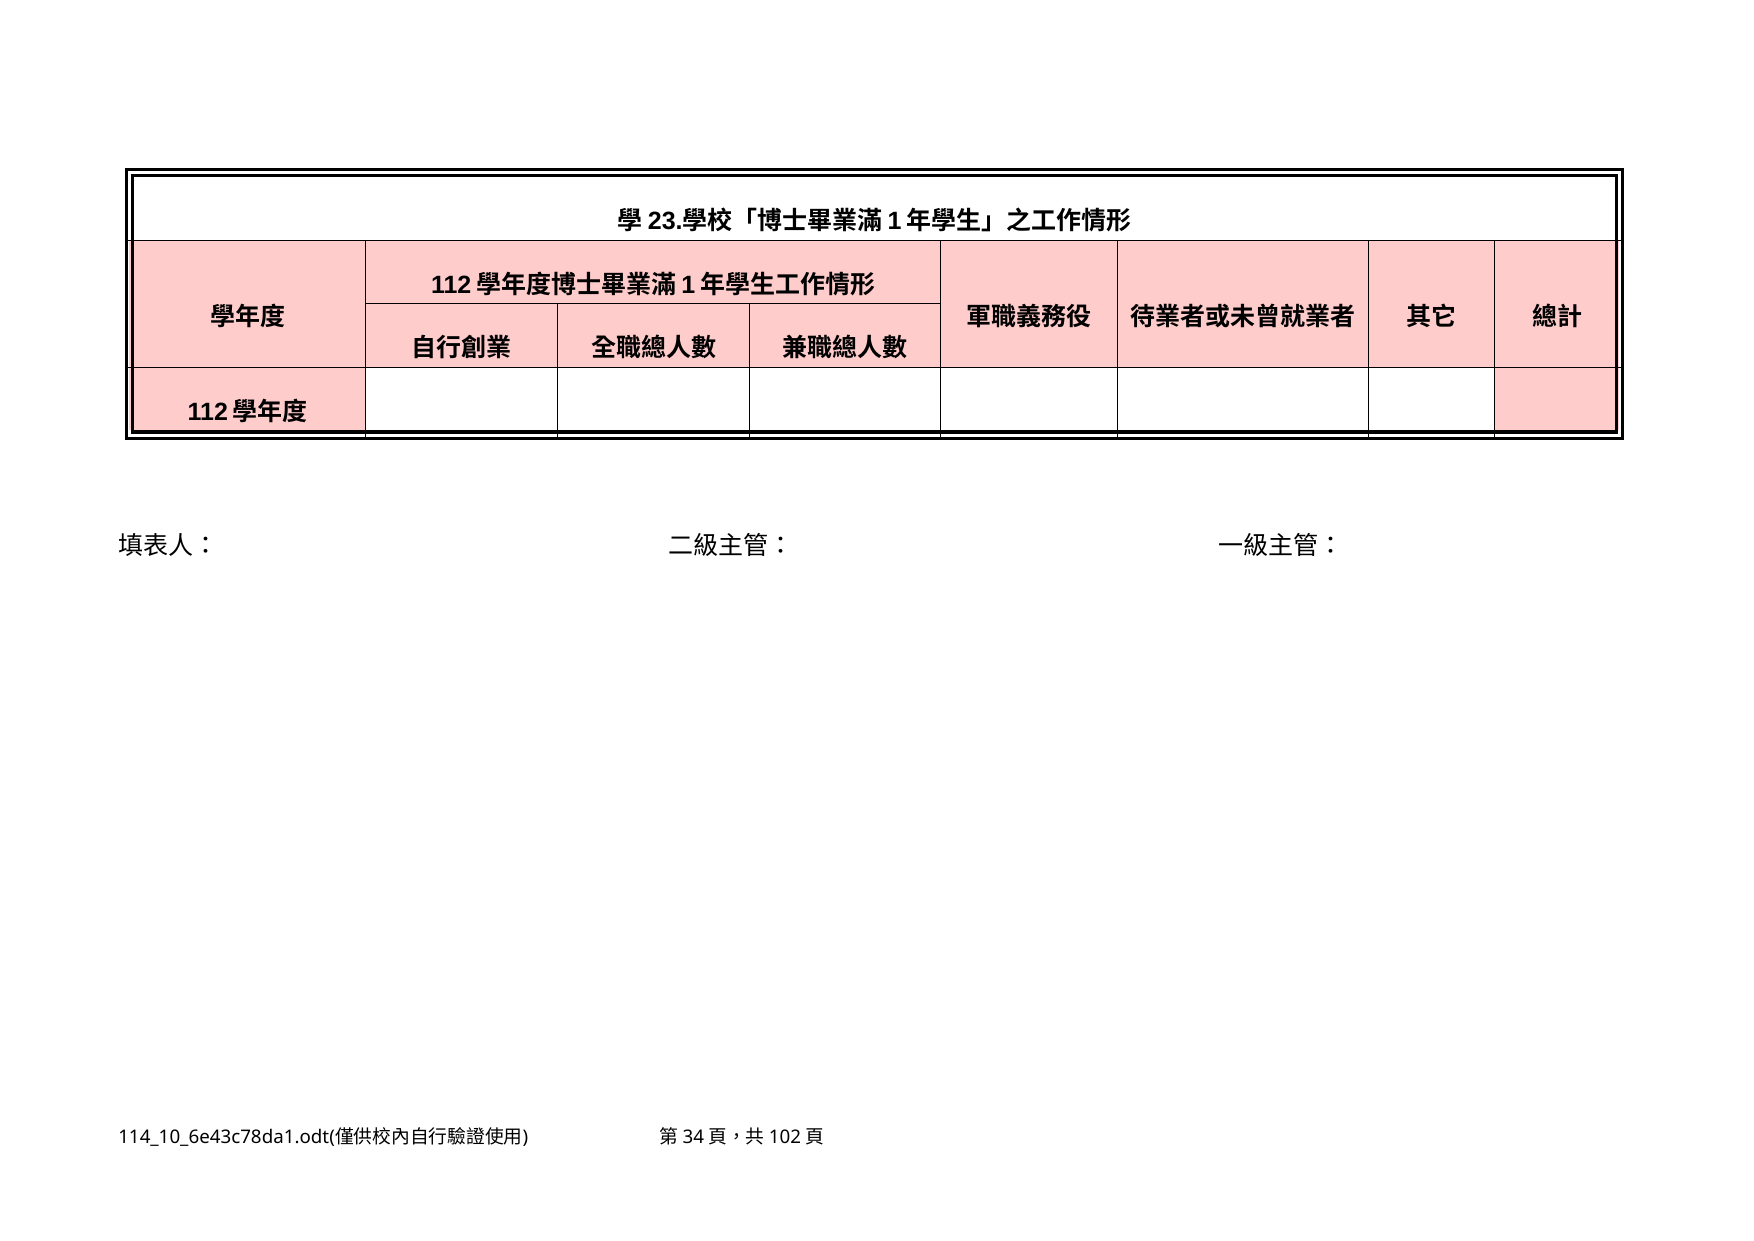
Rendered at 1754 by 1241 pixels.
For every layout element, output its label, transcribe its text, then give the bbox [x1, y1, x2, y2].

table_header 學23.學校「博士畢業滿1年學生」之工作情形 [129, 171, 1619, 240]
table_cell [1495, 368, 1615, 430]
table_cell 總計 [1495, 241, 1615, 367]
table_cell 待業者或未曾就業者 [1118, 241, 1368, 367]
table_cell [941, 368, 1117, 430]
table_cell 112學年度 [134, 368, 365, 430]
table_cell [558, 368, 749, 430]
text 填表人： 二級主管： 一級主管： [118, 502, 1604, 565]
table_cell [1369, 368, 1494, 430]
table_cell 軍職義務役 [941, 241, 1117, 367]
table_cell 自行創業 [366, 304, 557, 367]
table_cell 兼職總人數 [750, 304, 940, 367]
table_cell [366, 368, 557, 430]
table_cell 全職總人數 [558, 304, 749, 367]
table_cell 學年度 [134, 241, 365, 367]
table_cell [750, 368, 940, 430]
table_cell 112學年度博士畢業滿1年學生工作情形 [366, 241, 940, 303]
table_cell [1118, 368, 1368, 430]
table_cell 其它 [1369, 241, 1494, 367]
